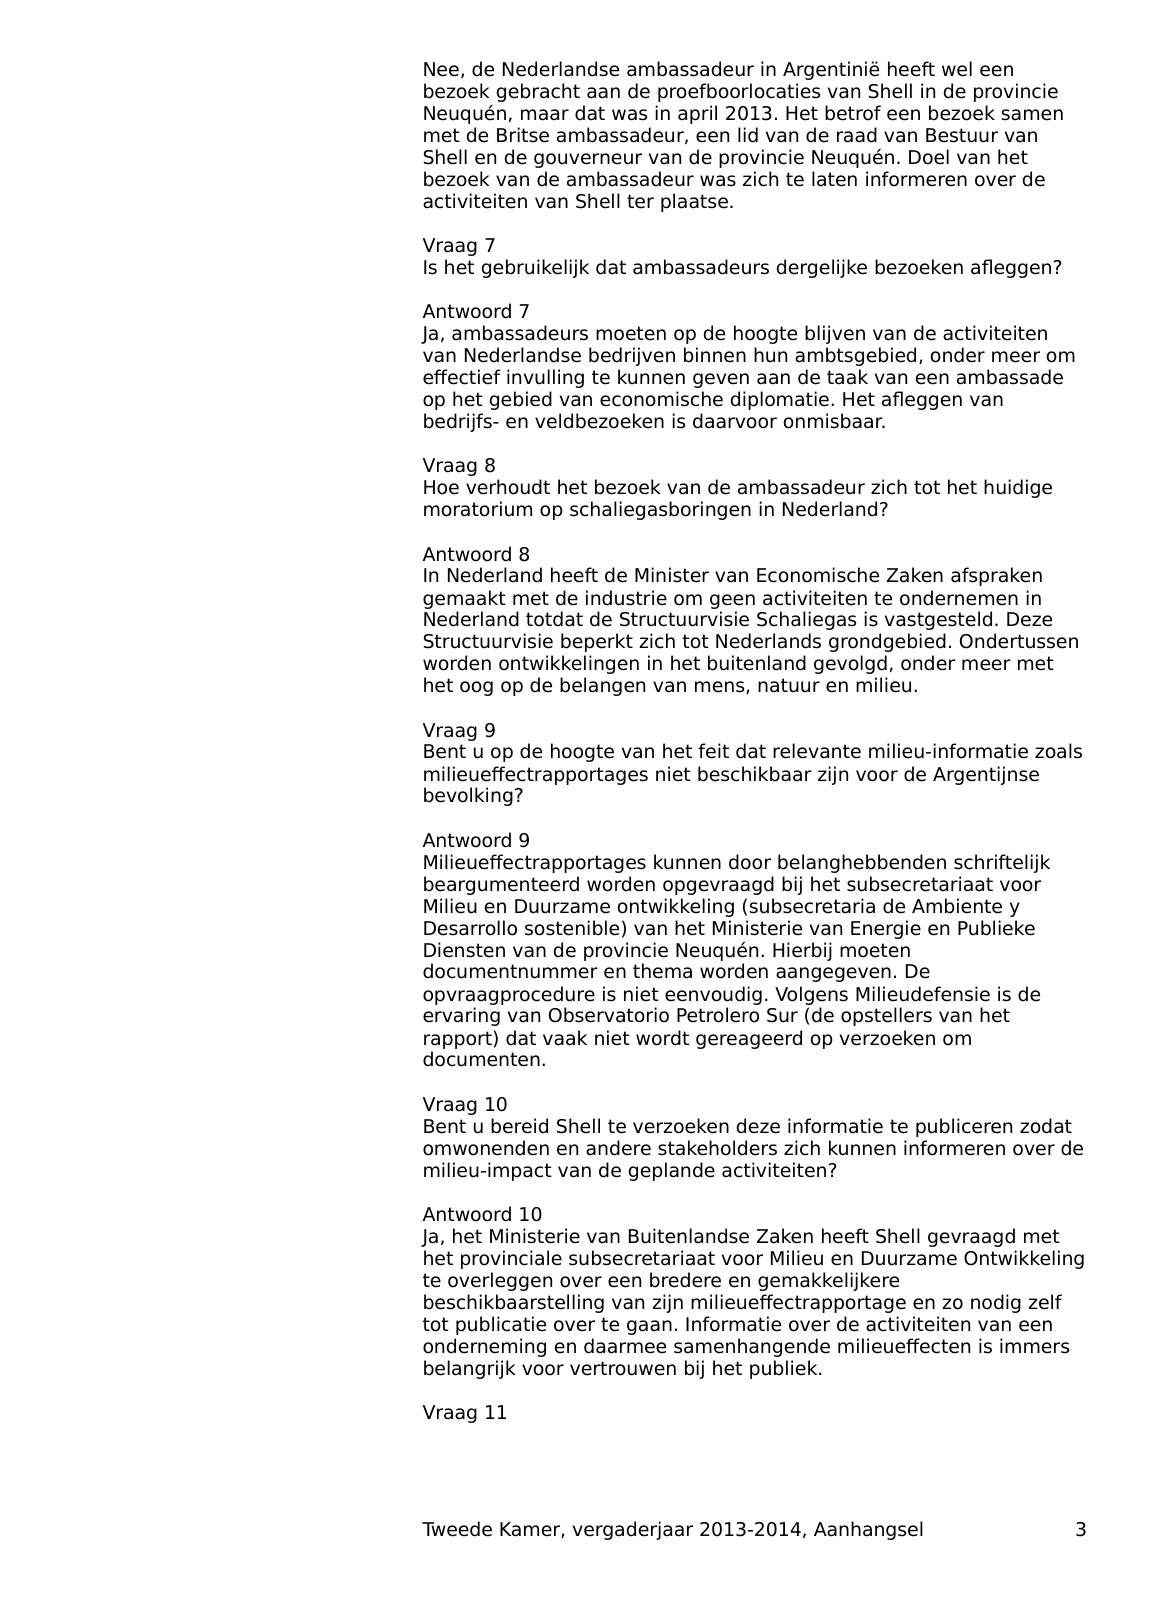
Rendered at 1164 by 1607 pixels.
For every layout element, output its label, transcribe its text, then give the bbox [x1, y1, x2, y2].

text Antwoord 8 [422, 543, 1087, 565]
text Antwoord 7 [422, 301, 1087, 323]
text Vraag 11 [422, 1402, 1087, 1424]
text Nee, de Nederlandse ambassadeur in Argentinië heeft wel een bezoek gebracht aan de proefboorlocaties van Shell in de provincie Neuquén, maar dat was in april 2013. Het betrof een bezoek samen met de Britse ambassadeur, een lid van de raad van Bestuur van Shell en de gouverneur van de provincie Neuquén. Doel van het bezoek van de ambassadeur was zich te laten informeren over de activiteiten van Shell ter plaatse. [422, 59, 1087, 213]
text Vraag 8 [422, 455, 1087, 477]
text Vraag 7 [422, 235, 1087, 257]
text Hoe verhoudt het bezoek van de ambassadeur zich tot het huidige moratorium op schaliegasboringen in Nederland? [422, 477, 1087, 521]
text Ja, ambassadeurs moeten op de hoogte blijven van de activiteiten van Nederlandse bedrijven binnen hun ambtsgebied, onder meer om effectief invulling te kunnen geven aan de taak van een ambassade op het gebied van economische diplomatie. Het afleggen van bedrijfs- en veldbezoeken is daarvoor onmisbaar. [422, 323, 1087, 433]
text Vraag 9 [422, 719, 1087, 741]
text Bent u bereid Shell te verzoeken deze informatie te publiceren zodat omwonenden en andere stakeholders zich kunnen informeren over de milieu-impact van de geplande activiteiten? [422, 1116, 1087, 1181]
text Ja, het Ministerie van Buitenlandse Zaken heeft Shell gevraagd met het provinciale subsecretariaat voor Milieu en Duurzame Ontwikkeling te overleggen over een bredere en gemakkelijkere beschikbaarstelling van zijn milieueffectrapportage en zo nodig zelf tot publicatie over te gaan. Informatie over de activiteiten van een onderneming en daarmee samenhangende milieueffecten is immers belangrijk voor vertrouwen bij het publiek. [422, 1226, 1087, 1379]
text Bent u op de hoogte van het feit dat relevante milieu-informatie zoals milieueffectrapportages niet beschikbaar zijn voor de Argentijnse bevolking? [422, 741, 1087, 807]
text Milieueffectrapportages kunnen door belanghebbenden schriftelijk beargumenteerd worden opgevraagd bij het subsecretariaat voor Milieu en Duurzame ontwikkeling (subsecretaria de Ambiente y Desarrollo sostenible) van het Ministerie van Energie en Publieke Diensten van de provincie Neuquén. Hierbij moeten documentnummer en thema worden aangegeven. De opvraagprocedure is niet eenvoudig. Volgens Milieudefensie is de ervaring van Observatorio Petrolero Sur (de opstellers van het rapport) dat vaak niet wordt gereageerd op verzoeken om documenten. [422, 852, 1087, 1071]
text Vraag 10 [422, 1093, 1087, 1116]
text Is het gebruikelijk dat ambassadeurs dergelijke bezoeken afleggen? [422, 257, 1087, 279]
text Antwoord 9 [422, 829, 1087, 852]
text In Nederland heeft de Minister van Economische Zaken afspraken gemaakt met de industrie om geen activiteiten te ondernemen in Nederland totdat de Structuurvisie Schaliegas is vastgesteld. Deze Structuurvisie beperkt zich tot Nederlands grondgebied. Ondertussen worden ontwikkelingen in het buitenland gevolgd, onder meer met het oog op de belangen van mens, natuur en milieu. [422, 565, 1087, 697]
text Antwoord 10 [422, 1204, 1087, 1226]
